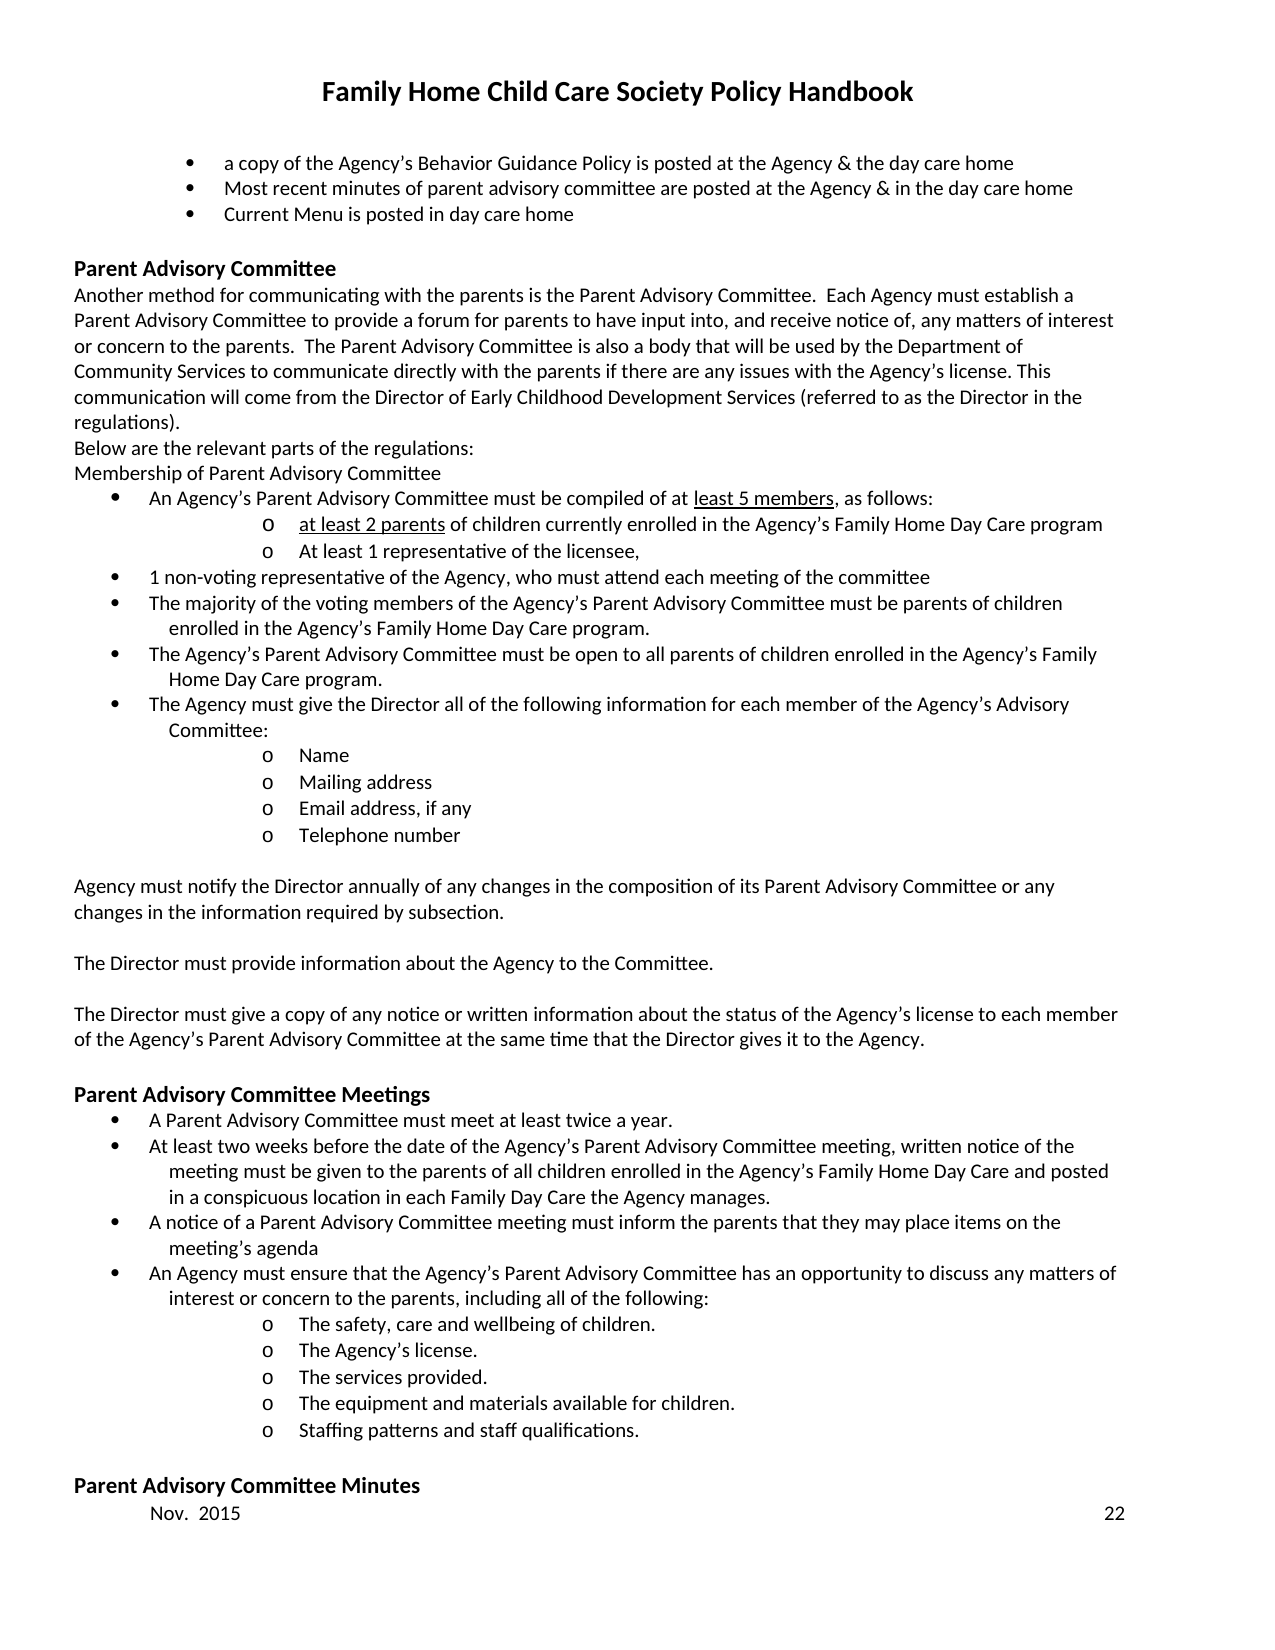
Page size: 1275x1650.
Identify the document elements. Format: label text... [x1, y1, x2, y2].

list a copy of the Agency’s Behavior Guidance Policy is posted at the Agency & the day care home [186, 150, 1125, 175]
list Agency must notify the Director annually of any changes in the composition of its Parent Advisory Committee or any changes in the information required by subsection. [74, 874, 1125, 924]
list The safety, care and wellbeing of children. [261, 1311, 1125, 1337]
list A notice of a Parent Advisory Committee meeting must inform the parents that they may place items on the meeting’s agenda [111, 1209, 1125, 1260]
list At least 1 representative of the licensee, [261, 538, 1125, 564]
list The Agency’s Parent Advisory Committee must be open to all parents of children enrolled in the Agency’s Family Home Day Care program. [111, 641, 1125, 692]
list 1 non-voting representative of the Agency, who must attend each meeting of the committee [111, 564, 1125, 590]
list Staffing patterns and staff qualifications. [261, 1417, 1125, 1443]
list An Agency’s Parent Advisory Committee must be compiled of at least 5 members, as follows: [111, 486, 1125, 511]
list At least two weeks before the date of the Agency’s Parent Advisory Committee meeting, written notice of the meeting must be given to the parents of all children enrolled in the Agency’s Family Home Day Care and posted in a conspicuous location in each Family Day Care the Agency manages. [111, 1133, 1125, 1209]
list The equipment and materials available for children. [261, 1390, 1125, 1417]
list The services provided. [261, 1364, 1125, 1390]
text The Director must give a copy of any notice or written information about the status of the Agency’s license to each member of the Agency’s Parent Advisory Committee at the same time that the Director gives it to the Agency. [74, 1001, 1125, 1052]
list Parent Advisory Committee [74, 254, 1125, 282]
list A Parent Advisory Committee must meet at least twice a year. [111, 1108, 1125, 1133]
text Membership of Parent Advisory Committee [74, 460, 1125, 486]
text Below are the relevant parts of the regulations: [74, 435, 1125, 460]
list Mailing address [261, 769, 1125, 795]
list The Agency’s license. [261, 1337, 1125, 1364]
list The Agency must give the Director all of the following information for each member of the Agency’s Advisory Committee: [111, 692, 1125, 742]
text Parent Advisory Committee Minutes [74, 1471, 1125, 1499]
list Name [261, 742, 1125, 769]
text Another method for communicating with the parents is the Parent Advisory Committee. Each Agency must establish a Parent Advisory Committee to provide a forum for parents to have input into, and receive notice of, any matters of interest or concern to the parents. The Parent Advisory Committee is also a body that will be used by the Department of Community Services to communicate directly with the parents if there are any issues with the Agency’s license. This communication will come from the Director of Early Childhood Development Services (referred to as the Director in the regulations). [74, 282, 1125, 435]
list Current Menu is posted in day care home [186, 201, 1125, 226]
list Email address, if any [261, 795, 1125, 822]
list Telephone number [261, 822, 1125, 848]
list An Agency must ensure that the Agency’s Parent Advisory Committee has an opportunity to discuss any matters of interest or concern to the parents, including all of the following: [111, 1260, 1125, 1311]
list The majority of the voting members of the Agency’s Parent Advisory Committee must be parents of children enrolled in the Agency’s Family Home Day Care program. [111, 590, 1125, 641]
list at least 2 parents of children currently enrolled in the Agency’s Family Home Day Care program [261, 511, 1125, 538]
list Parent Advisory Committee Meetings [74, 1080, 1125, 1108]
list Most recent minutes of parent advisory committee are posted at the Agency & in the day care home [186, 175, 1125, 201]
text The Director must provide information about the Agency to the Committee. [74, 950, 1125, 975]
